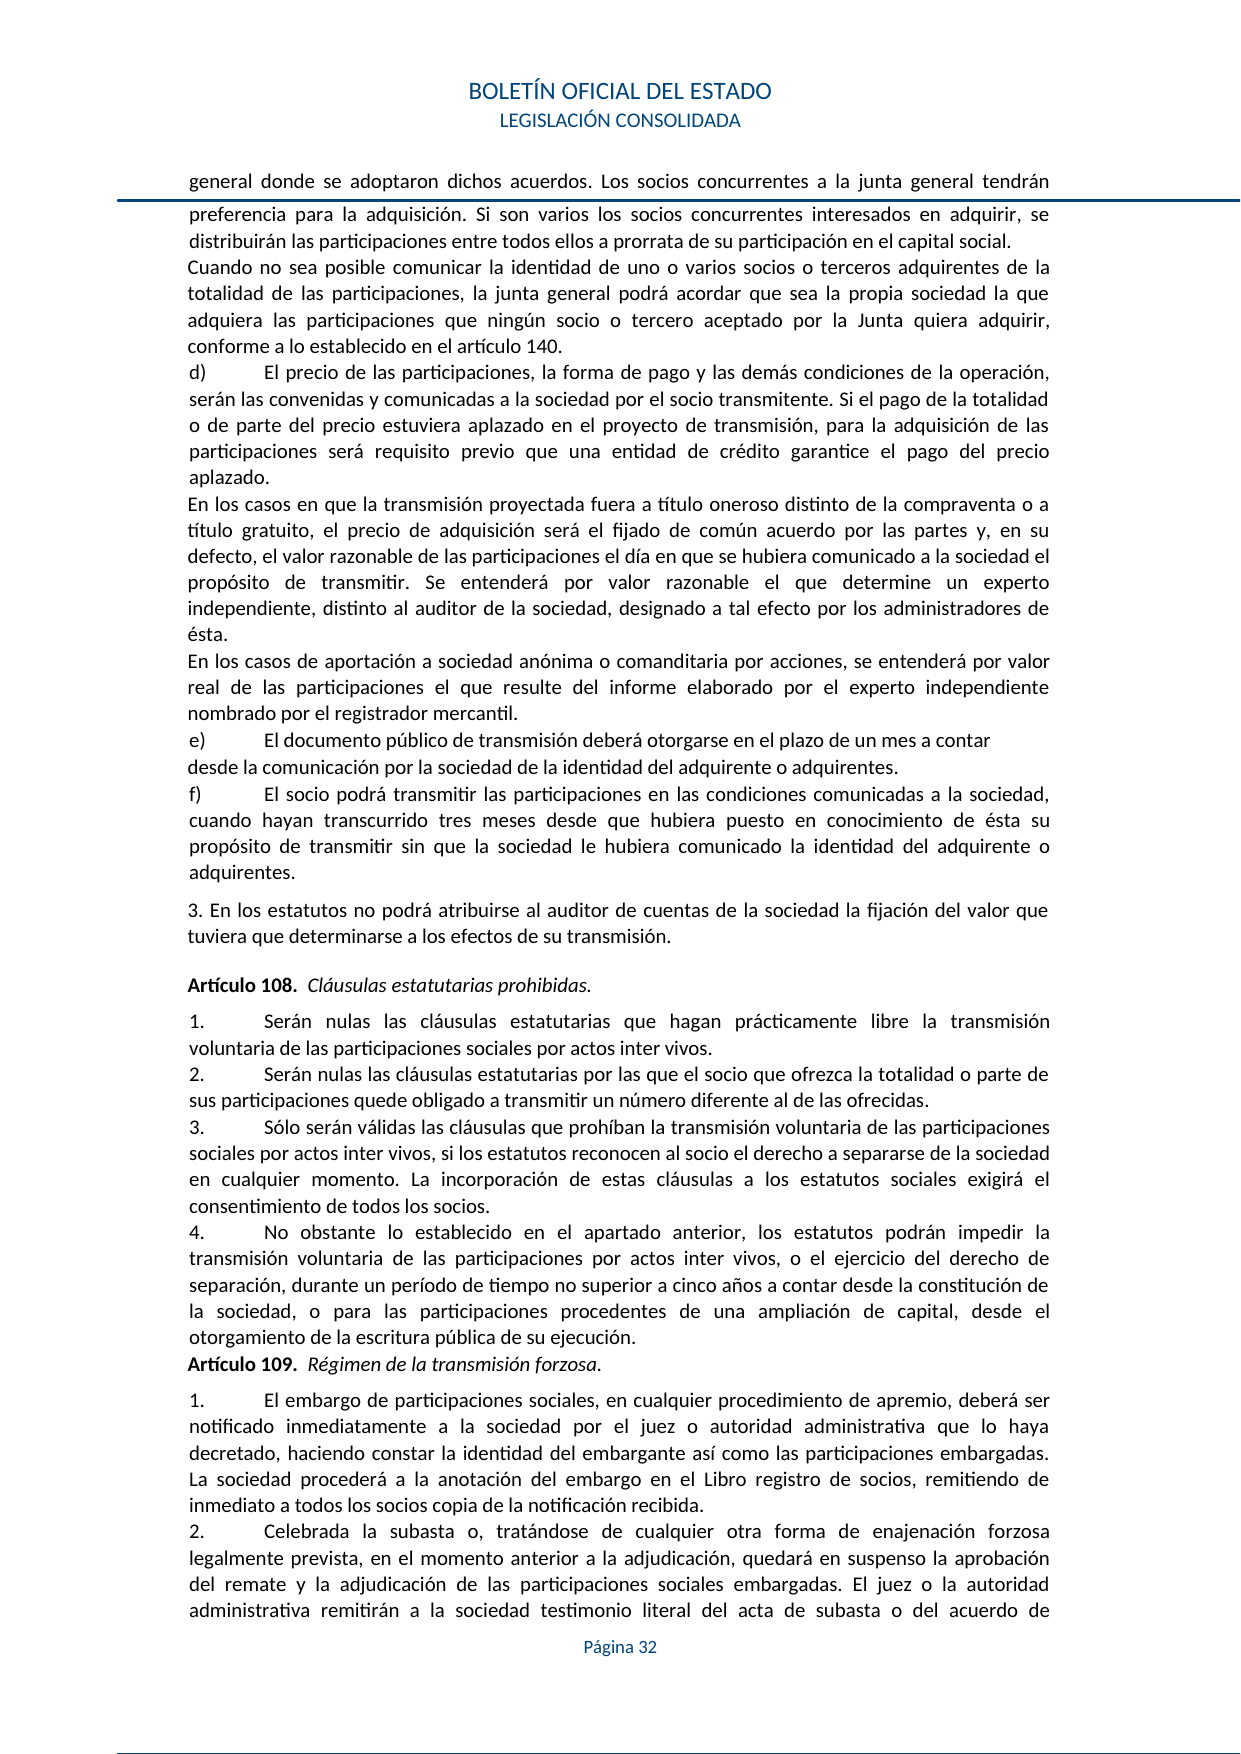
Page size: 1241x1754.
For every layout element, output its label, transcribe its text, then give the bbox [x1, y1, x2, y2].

list No obstante lo establecido en el apartado anterior, los estatutos podrán impedir la transmisión voluntaria de las participaciones por actos inter vivos, o el ejercicio del derecho de separación, durante un período de tiempo no superior a cinco años a contar desde la constitución de la sociedad, o para las participaciones procedentes de una ampliación de capital, desde el otorgamiento de la escritura pública de su ejecución. [189, 1219, 1051, 1349]
text Cuando no sea posible comunicar la identidad de uno o varios socios o terceros adquirentes de la totalidad de las participaciones, la junta general podrá acordar que sea la propia sociedad la que adquiera las participaciones que ningún socio o tercero aceptado por la Junta quiera adquirir, conforme a lo establecido en el artículo 140. [187, 254, 1051, 358]
list Sólo serán válidas las cláusulas que prohíban la transmisión voluntaria de las participaciones sociales por actos inter vivos, si los estatutos reconocen al socio el derecho a separarse de la sociedad en cualquier momento. La incorporación de estas cláusulas a los estatutos sociales exigirá el consentimiento de todos los socios. [189, 1114, 1051, 1218]
list Celebrada la subasta o, tratándose de cualquier otra forma de enajenación forzosa legalmente prevista, en el momento anterior a la adjudicación, quedará en suspenso la aprobación del remate y la adjudicación de las participaciones sociales embargadas. El juez o la autoridad administrativa remitirán a la sociedad testimonio literal del acta de subasta o del acuerdo de [189, 1519, 1051, 1623]
list El precio de las participaciones, la forma de pago y las demás condiciones de la operación, serán las convenidas y comunicadas a la sociedad por el socio transmitente. Si el pago de la totalidad o de parte del precio estuviera aplazado en el proyecto de transmisión, para la adquisición de las participaciones será requisito previo que una entidad de crédito garantice el pago del precio aplazado. [189, 359, 1051, 489]
list El documento público de transmisión deberá otorgarse en el plazo de un mes a contar [189, 727, 1051, 753]
text Artículo 109. Régimen de la transmisión forzosa. [187, 1351, 1051, 1376]
list El embargo de participaciones sociales, en cualquier procedimiento de apremio, deberá ser notificado inmediatamente a la sociedad por el juez o autoridad administrativa que lo haya decretado, haciendo constar la identidad del embargante así como las participaciones embargadas. La sociedad procederá a la anotación del embargo en el Libro registro de socios, remitiendo de inmediato a todos los socios copia de la notificación recibida. [189, 1387, 1051, 1517]
list Serán nulas las cláusulas estatutarias que hagan prácticamente libre la transmisión voluntaria de las participaciones sociales por actos inter vivos. [189, 1009, 1051, 1060]
text En los casos de aportación a sociedad anónima o comanditaria por acciones, se entenderá por valor real de las participaciones el que resulte del informe elaborado por el experto independiente nombrado por el registrador mercantil. [187, 648, 1051, 726]
list preferencia para la adquisición. Si son varios los socios concurrentes interesados en adquirir, se distribuirán las participaciones entre todos ellos a prorrata de su participación en el capital social. [189, 202, 1051, 253]
text desde la comunicación por la sociedad de la identidad del adquirente o adquirentes. [187, 754, 1051, 780]
list Serán nulas las cláusulas estatutarias por las que el socio que ofrezca la totalidad o parte de sus participaciones quede obligado a transmitir un número diferente al de las ofrecidas. [189, 1062, 1051, 1113]
text En los casos en que la transmisión proyectada fuera a título oneroso distinto de la compraventa o a título gratuito, el precio de adquisición será el fijado de común acuerdo por las partes y, en su defecto, el valor razonable de las participaciones el día en que se hubiera comunicado a la sociedad el propósito de transmitir. Se entenderá por valor razonable el que determine un experto independiente, distinto al auditor de la sociedad, designado a tal efecto por los administradores de ésta. [187, 491, 1051, 647]
text 3. En los estatutos no podrá atribuirse al auditor de cuentas de la sociedad la fijación del valor que tuviera que determinarse a los efectos de su transmisión. [187, 897, 1051, 949]
list El socio podrá transmitir las participaciones en las condiciones comunicadas a la sociedad, cuando hayan transcurrido tres meses desde que hubiera puesto en conocimiento de ésta su propósito de transmitir sin que la sociedad le hubiera comunicado la identidad del adquirente o adquirentes. [189, 781, 1051, 885]
list general donde se adoptaron dichos acuerdos. Los socios concurrentes a la junta general tendrán [189, 168, 1051, 199]
text Artículo 108. Cláusulas estatutarias prohibidas. [187, 972, 1051, 997]
